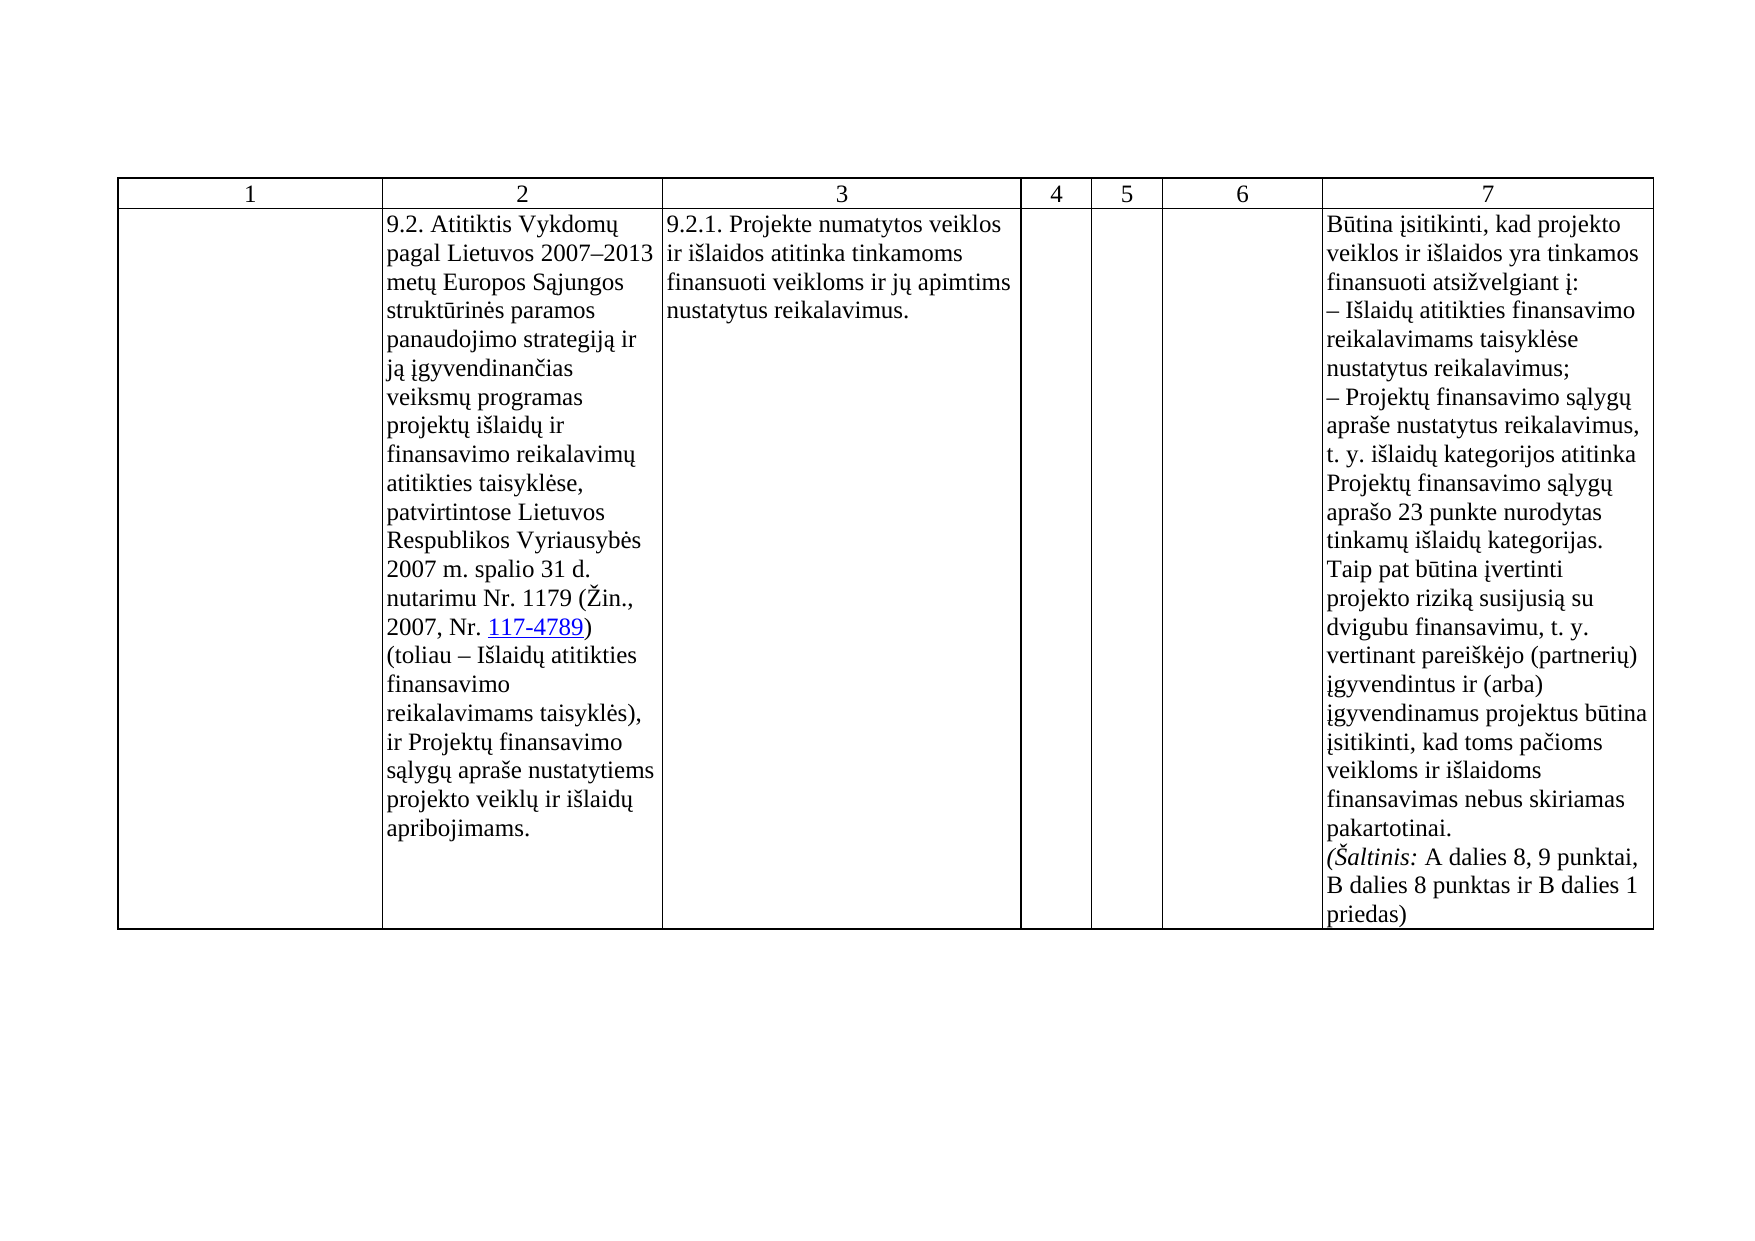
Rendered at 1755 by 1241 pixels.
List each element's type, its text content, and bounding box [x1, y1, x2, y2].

table_cell [1092, 209, 1162, 928]
table_cell Būtina įsitikinti, kad projekto veiklos ir išlaidos yra tinkamos finansuoti atsižvelgiant į: – Išlaidų atitikties finansavimo reikalavimams taisyklėse nustatytus reikalavimus; – Projektų finansavimo sąlygų apraše nustatytus reikalavimus, t. y. išlaidų kategorijos atitinka Projektų finansavimo sąlygų aprašo 23 punkte nurodytas tinkamų išlaidų kategorijas. Taip pat būtina įvertinti projekto riziką susijusią su dvigubu finansavimu, t. y. vertinant pareiškėjo (partnerių) įgyvendintus ir (arba) įgyvendinamus projektus būtina įsitikinti, kad toms pačioms veikloms ir išlaidoms finansavimas nebus skiriamas pakartotinai. (Šaltinis: A dalies 8, 9 punktai, B dalies 8 punktas ir B dalies 1 priedas) [1323, 209, 1653, 928]
table_header 4 [1022, 179, 1091, 207]
table_header 1 [119, 179, 382, 207]
table_header 7 [1323, 179, 1653, 207]
table_header 6 [1163, 179, 1322, 207]
table_cell [1022, 209, 1091, 928]
table_header 5 [1092, 179, 1162, 207]
table_header 3 [663, 179, 1020, 207]
table_cell 9.2.1. Projekte numatytos veiklos ir išlaidos atitinka tinkamoms finansuoti veikloms ir jų apimtims nustatytus reikalavimus. [663, 209, 1020, 928]
table_cell [1163, 209, 1322, 928]
table_cell 9.2. Atitiktis Vykdomų pagal Lietuvos 2007–2013 metų Europos Sąjungos struktūrinės paramos panaudojimo strategiją ir ją įgyvendinančias veiksmų programas projektų išlaidų ir finansavimo reikalavimų atitikties taisyklėse, patvirtintose Lietuvos Respublikos Vyriausybės 2007 m. spalio 31 d. nutarimu Nr. 1179 (Žin., 2007, Nr. 117-4789) (toliau – Išlaidų atitikties finansavimo reikalavimams taisyklės), ir Projektų finansavimo sąlygų apraše nustatytiems projekto veiklų ir išlaidų apribojimams. [383, 209, 662, 928]
table_header 2 [383, 179, 662, 207]
table_cell [119, 209, 382, 928]
